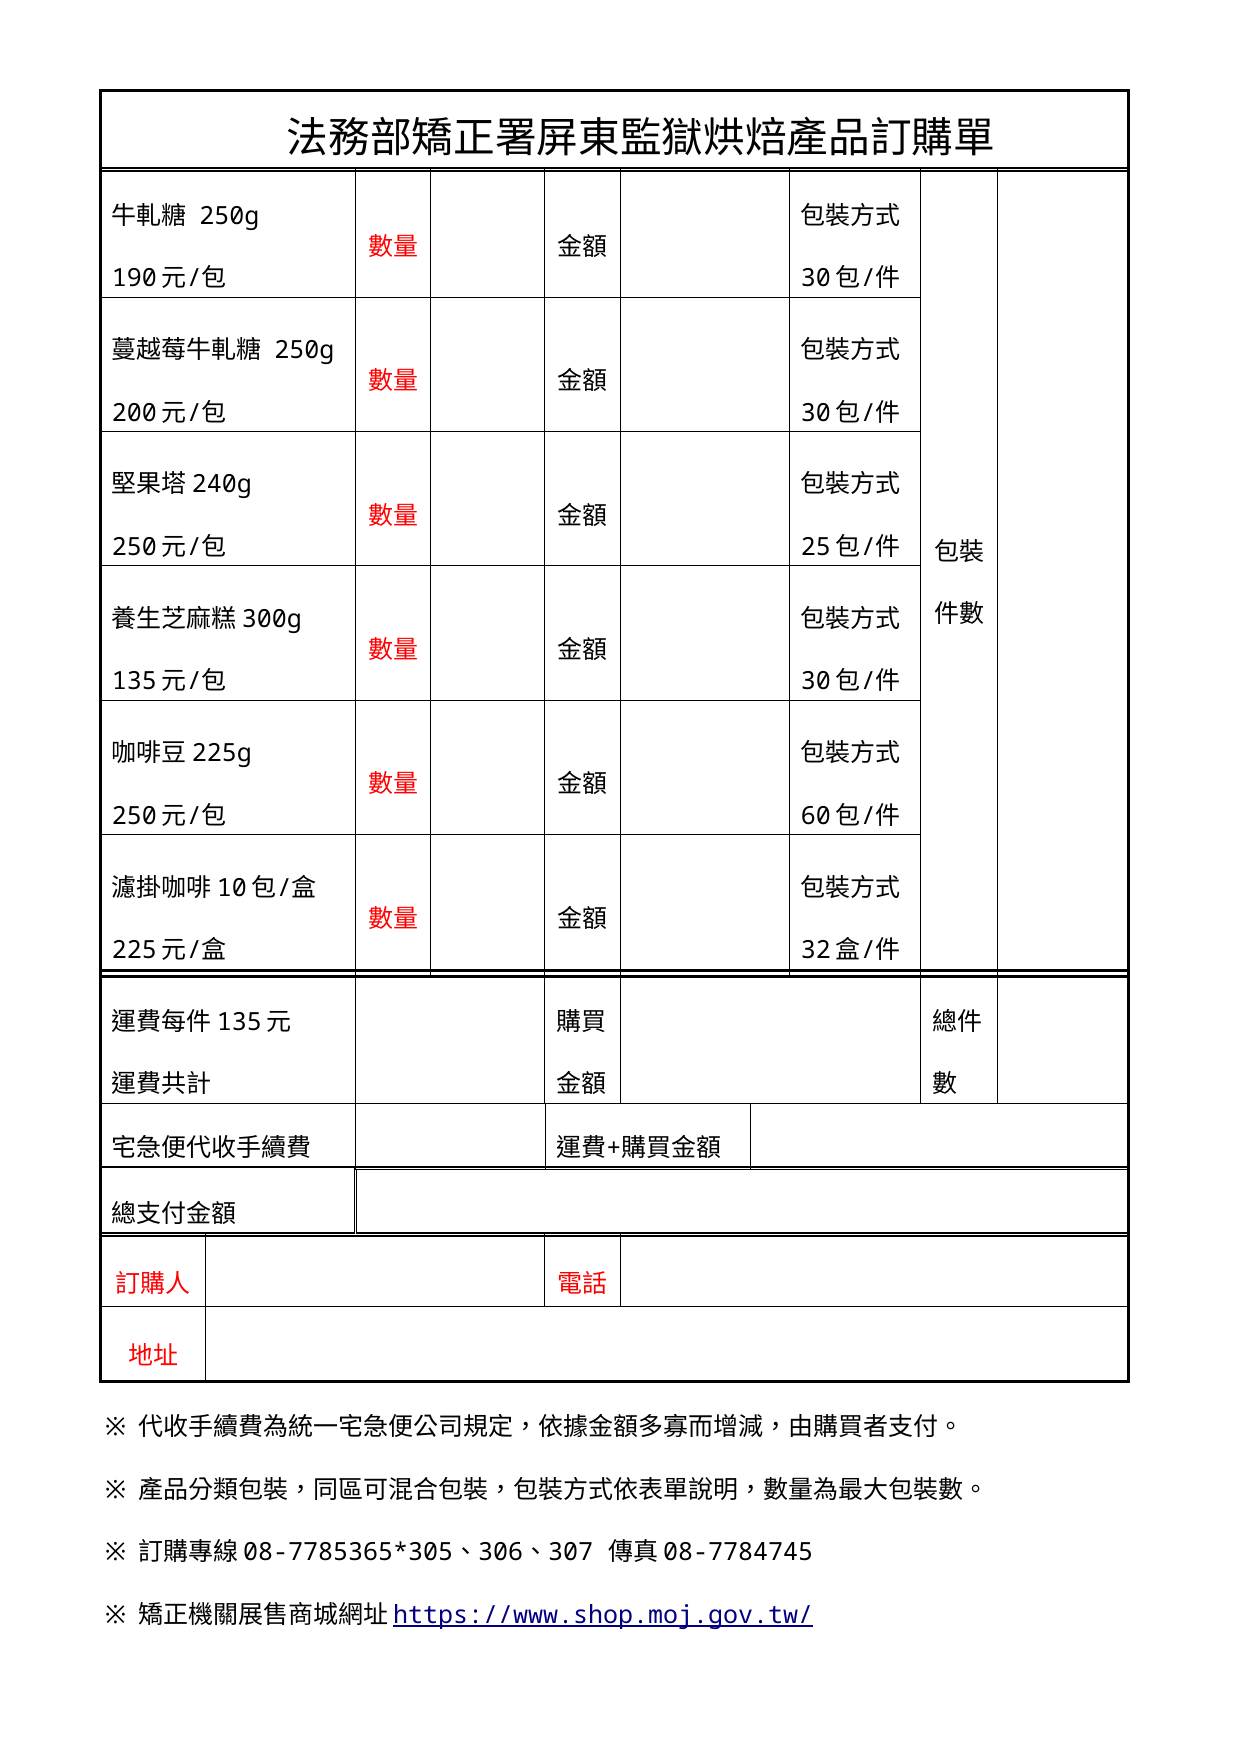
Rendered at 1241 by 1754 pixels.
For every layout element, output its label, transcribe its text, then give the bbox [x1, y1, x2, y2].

table_cell [206, 1237, 544, 1306]
table_cell 數量 [356, 835, 430, 968]
table_cell 數量 [356, 566, 430, 700]
table_cell [751, 1104, 1127, 1166]
table_cell 金額 [545, 298, 620, 431]
table_cell 包裝方式 30包/件 [790, 298, 920, 431]
table_cell [621, 978, 920, 1103]
table_cell 包裝件數 [921, 172, 997, 968]
table_cell 總件數 [921, 978, 997, 1103]
table_cell 包裝方式 30包/件 [790, 172, 920, 297]
list 產品分類包裝，同區可混合包裝，包裝方式依表單說明，數量為最大包裝數。 [100, 1446, 1140, 1508]
table_cell 養生芝麻糕300g 135元/包 [102, 566, 355, 700]
table_cell 堅果塔240g 250元/包 [102, 432, 355, 565]
table_cell 咖啡豆225g 250元/包 [102, 701, 355, 834]
table_cell [621, 298, 789, 431]
table_cell 數量 [356, 701, 430, 834]
table_cell [431, 566, 544, 700]
table_cell 包裝方式 32盒/件 [790, 835, 920, 968]
list 訂購專線08-7785365*305、306、307 傳真08-7784745 [100, 1508, 1140, 1571]
table_cell 電話 [545, 1237, 620, 1306]
table_cell [356, 978, 544, 1103]
table_cell [431, 701, 544, 834]
table_cell [431, 172, 544, 297]
table_cell [998, 172, 1127, 968]
table_cell 包裝方式 60包/件 [790, 701, 920, 834]
table_cell [621, 432, 789, 565]
table_cell 蔓越莓牛軋糖 250g 200元/包 [102, 298, 355, 431]
table_cell [431, 432, 544, 565]
table_cell 金額 [545, 835, 620, 968]
table_cell 運費每件135元 運費共計 [102, 978, 355, 1103]
table_cell 包裝方式 25包/件 [790, 432, 920, 565]
table_cell [998, 978, 1127, 1103]
table_header 法務部矯正署屏東監獄烘焙產品訂購單 [102, 92, 1127, 167]
table_cell 數量 [356, 298, 430, 431]
table_cell [357, 1170, 1127, 1232]
table_cell [621, 701, 789, 834]
table_cell 訂購人 [102, 1237, 205, 1306]
table_cell [621, 566, 789, 700]
table_cell [431, 298, 544, 431]
table_cell [621, 172, 789, 297]
table_cell 數量 [356, 432, 430, 565]
table_cell 宅急便代收手續費 [102, 1104, 355, 1166]
table_cell 金額 [545, 432, 620, 565]
table_cell 地址 [102, 1307, 205, 1380]
table_cell [431, 835, 544, 968]
table_cell 牛軋糖 250g 190元/包 [102, 172, 355, 297]
table_cell [621, 835, 789, 968]
table_cell [206, 1307, 1127, 1380]
table_cell 購買金額 [545, 978, 620, 1103]
table_cell 包裝方式 30包/件 [790, 566, 920, 700]
list 代收手續費為統一宅急便公司規定，依據金額多寡而增減，由購買者支付。 [100, 1383, 1140, 1446]
table_cell [621, 1237, 1127, 1306]
list 矯正機關展售商城網址https://www.shop.moj.gov.tw/ [100, 1571, 1140, 1633]
table_cell 金額 [545, 701, 620, 834]
table_cell 總支付金額 [102, 1168, 354, 1232]
table_cell 數量 [356, 172, 430, 297]
table_cell 金額 [545, 566, 620, 700]
table_cell 濾掛咖啡10包/盒 225元/盒 [102, 835, 355, 968]
table_cell 金額 [545, 172, 620, 297]
table_cell 運費+購買金額 [546, 1104, 750, 1166]
table_cell [356, 1104, 545, 1166]
